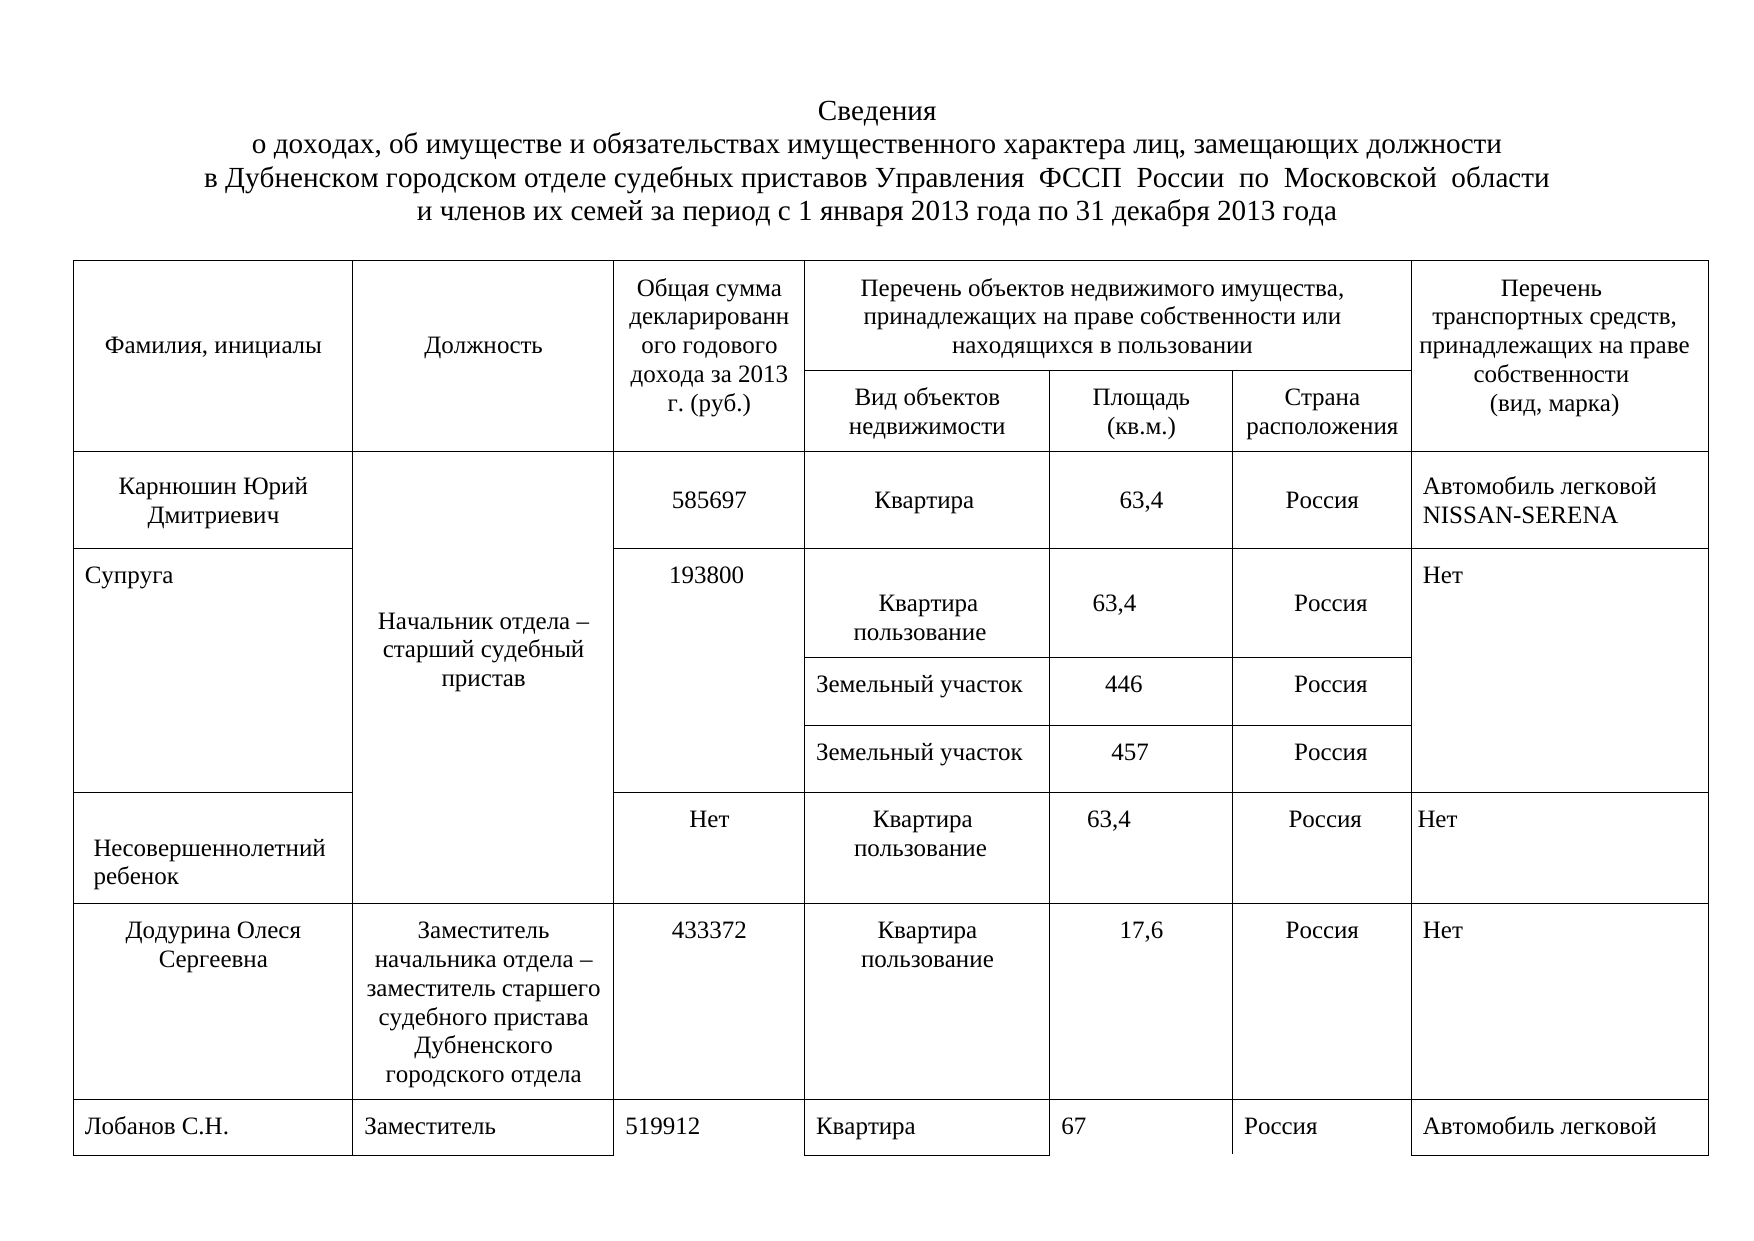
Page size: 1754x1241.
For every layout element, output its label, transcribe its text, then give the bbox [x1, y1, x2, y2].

text и членов их семей за период с 1 января 2013 года по 31 декабря 2013 года [118, 193, 1636, 227]
table_cell Супруга [74, 549, 352, 792]
table_cell Вид объектов недвижимости [805, 371, 1049, 451]
text в Дубненском городском отделе судебных приставов Управления ФССП России по Московской области [118, 160, 1636, 193]
table_cell 63,4 [1050, 793, 1232, 903]
table_cell Автомобиль легковой NISSAN-SERENA [1412, 452, 1708, 547]
table_cell Россия [1233, 1100, 1411, 1155]
table_header Фамилия, инициалы [74, 261, 352, 451]
table_cell 63,4 [1050, 452, 1232, 547]
table_cell 519912 [614, 1100, 804, 1155]
table_cell Россия [1233, 904, 1411, 1099]
table_cell Нет [614, 793, 804, 903]
table_cell Земельный участок [805, 658, 1049, 724]
table_cell 193800 [614, 549, 804, 792]
table_cell Земельный участок [805, 726, 1049, 792]
text о доходах, об имуществе и обязательствах имущественного характера лиц, замещающих должности [118, 126, 1636, 160]
table_cell Начальник отдела – старший судебный пристав [353, 452, 613, 903]
table_cell Страна расположения [1233, 371, 1411, 451]
table_cell Карнюшин Юрий Дмитриевич [74, 452, 352, 547]
table_cell Заместитель начальника отдела – заместитель старшего судебного пристава Дубненского городского отдела [353, 904, 613, 1099]
table_cell 63,4 [1050, 549, 1232, 657]
table_cell Квартира пользование [805, 793, 1049, 903]
table_cell Россия [1233, 658, 1411, 724]
table_cell 446 [1050, 658, 1232, 724]
table_cell Площадь (кв.м.) [1050, 371, 1232, 451]
table_cell Лобанов С.Н. [74, 1100, 352, 1155]
table_cell 457 [1050, 726, 1232, 792]
table_cell Россия [1233, 549, 1411, 657]
table_cell Нет [1412, 904, 1708, 1099]
table_cell 67 [1050, 1100, 1233, 1155]
text Сведения [118, 93, 1636, 126]
table_cell Нет [1412, 549, 1708, 792]
table_cell 585697 [614, 452, 804, 547]
table_cell Нет [1412, 793, 1708, 903]
table_cell Заместитель [353, 1100, 613, 1155]
table_cell Квартира [805, 1100, 1049, 1155]
table_cell Россия [1233, 793, 1411, 903]
table_cell Квартира пользование [805, 904, 1049, 1099]
table_header Общая сумма декларированного годового дохода за 2013 г. (руб.) [614, 261, 804, 451]
table_cell Россия [1233, 452, 1411, 547]
table_cell 433372 [614, 904, 804, 1099]
table_cell Автомобиль легковой [1412, 1100, 1708, 1155]
table_header Перечень транспортных средств, принадлежащих на праве собственности (вид, марка) [1412, 261, 1708, 451]
table_cell Квартира пользование [805, 549, 1049, 657]
table_cell Несовершеннолетний ребенок [74, 793, 352, 903]
table_cell Додурина Олеся Сергеевна [74, 904, 352, 1099]
table_cell Квартира [805, 452, 1049, 547]
table_cell 17,6 [1050, 904, 1232, 1099]
table_header Перечень объектов недвижимого имущества, принадлежащих на праве собственности или находящихся в пользовании [805, 261, 1411, 370]
table_header Должность [353, 261, 613, 451]
table_cell Россия [1233, 726, 1411, 792]
